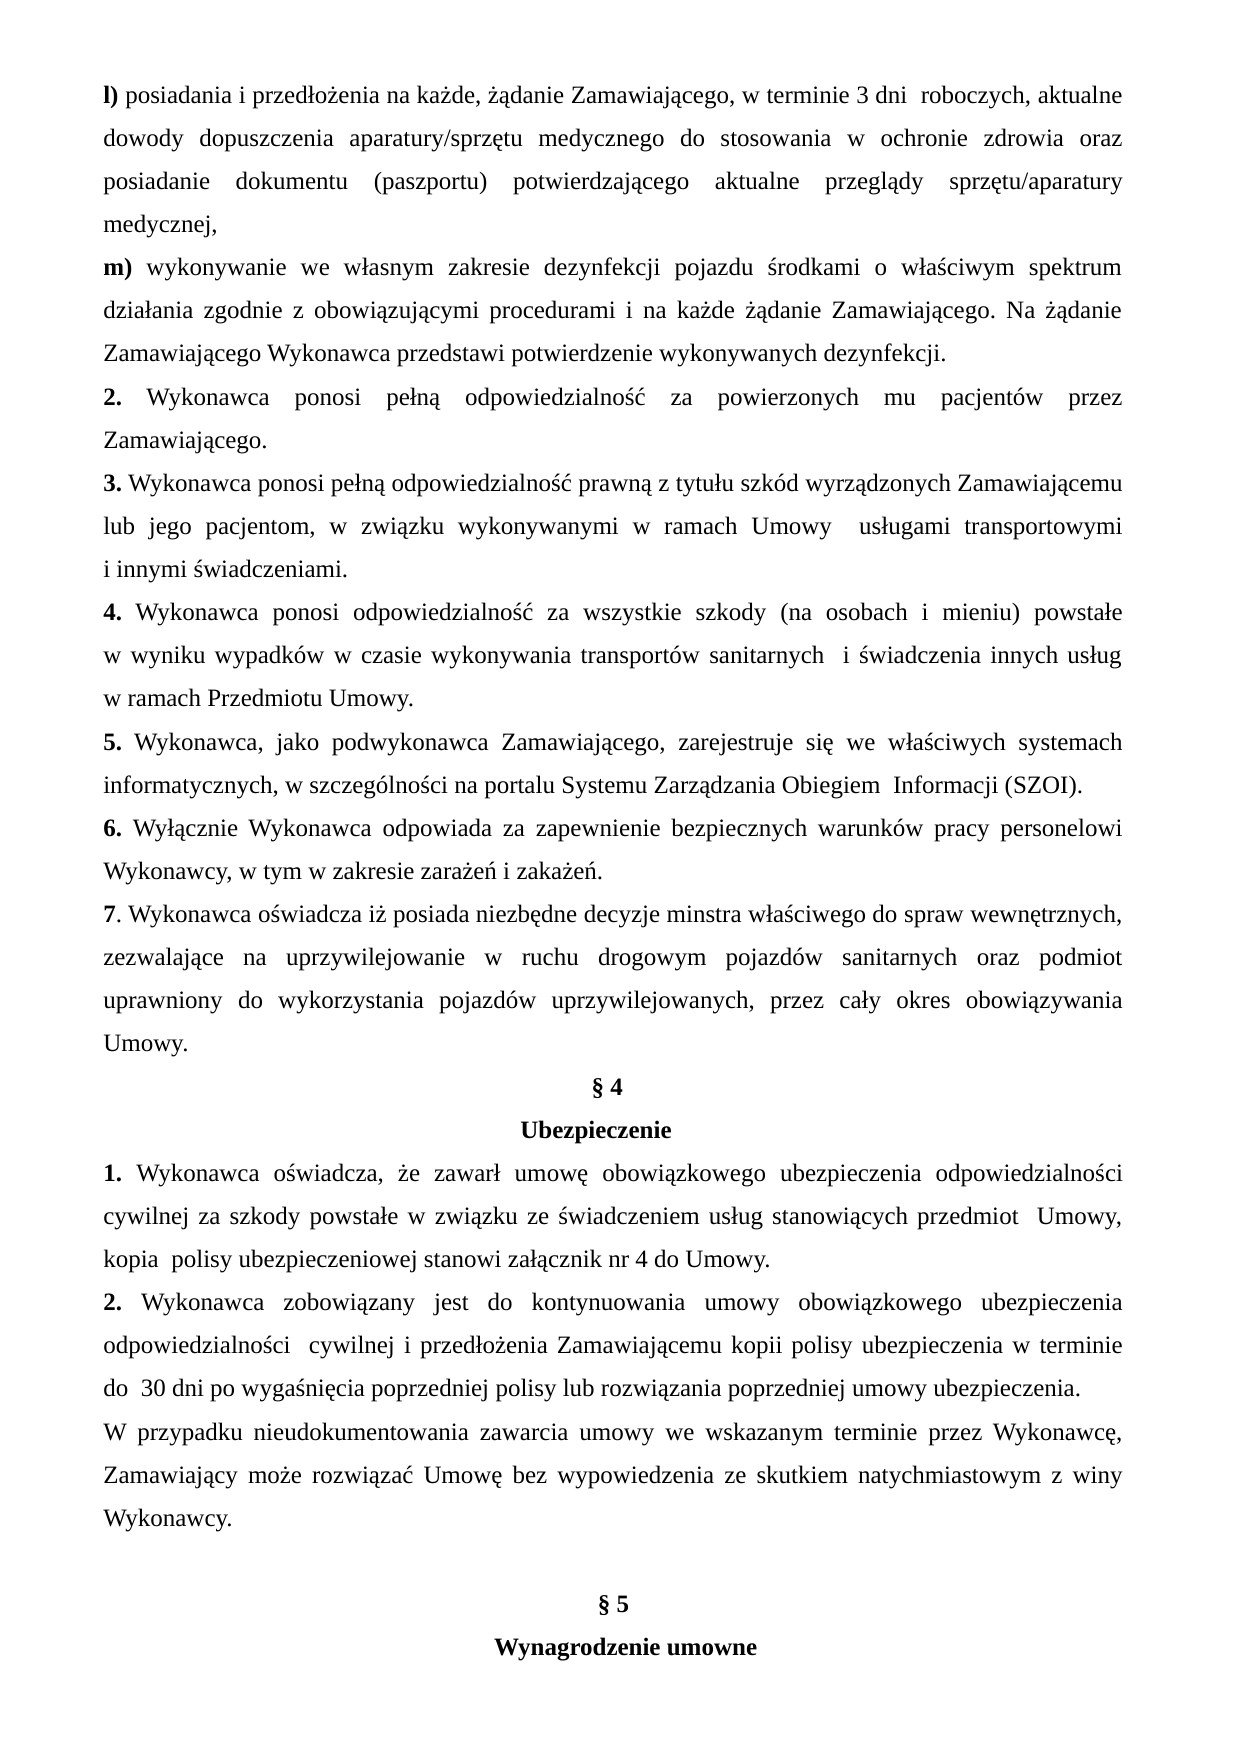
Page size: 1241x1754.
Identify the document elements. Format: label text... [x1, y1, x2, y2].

text l) posiadania i przedłożenia na każde, żądanie Zamawiającego, w terminie 3 dni roboczych, aktualne dowody dopuszczenia aparatury/sprzętu medycznego do stosowania w ochronie zdrowia oraz posiadanie dokumentu (paszportu) potwierdzającego aktualne przeglądy sprzętu/aparatury medycznej, [103, 80, 1123, 238]
list Ubezpieczenie [170, 1115, 1123, 1143]
text 4. Wykonawca ponosi odpowiedzialność za wszystkie szkody (na osobach i mieniu) powstałe w wyniku wypadków w czasie wykonywania transportów sanitarnych i świadczenia innych usług w ramach Przedmiotu Umowy. [103, 597, 1123, 712]
text § 4 [103, 1072, 1123, 1100]
text 3. Wykonawca ponosi pełną odpowiedzialność prawną z tytułu szkód wyrządzonych Zamawiającemu lub jego pacjentom, w związku wykonywanymi w ramach Umowy usługami transportowymi i innymi świadczeniami. [103, 468, 1123, 583]
text 7. Wykonawca oświadcza iż posiada niezbędne decyzje minstra właściwego do spraw wewnętrznych, zezwalające na uprzywilejowanie w ruchu drogowym pojazdów sanitarnych oraz podmiot uprawniony do wykorzystania pojazdów uprzywilejowanych, przez cały okres obowiązywania Umowy. [103, 899, 1123, 1057]
list 2. Wykonawca zobowiązany jest do kontynuowania umowy obowiązkowego ubezpieczenia odpowiedzialności cywilnej i przedłożenia Zamawiającemu kopii polisy ubezpieczenia w terminie do 30 dni po wygaśnięcia poprzedniej polisy lub rozwiązania poprzedniej umowy ubezpieczenia. [103, 1287, 1123, 1402]
list Wynagrodzenie umowne [103, 1632, 1123, 1661]
text 5. Wykonawca, jako podwykonawca Zamawiającego, zarejestruje się we właściwych systemach informatycznych, w szczególności na portalu Systemu Zarządzania Obiegiem Informacji (SZOI). [103, 727, 1123, 798]
text 2. Wykonawca ponosi pełną odpowiedzialność za powierzonych mu pacjentów przez Zamawiającego. [103, 382, 1123, 453]
list W przypadku nieudokumentowania zawarcia umowy we wskazanym terminie przez Wykonawcę, Zamawiający może rozwiązać Umowę bez wypowiedzenia ze skutkiem natychmiastowym z winy Wykonawcy. [103, 1417, 1123, 1532]
text 6. Wyłącznie Wykonawca odpowiada za zapewnienie bezpiecznych warunków pracy personelowi Wykonawcy, w tym w zakresie zarażeń i zakażeń. [103, 813, 1123, 885]
text m) wykonywanie we własnym zakresie dezynfekcji pojazdu środkami o właściwym spektrum działania zgodnie z obowiązującymi procedurami i na każde żądanie Zamawiającego. Na żądanie Zamawiającego Wykonawca przedstawi potwierdzenie wykonywanych dezynfekcji. [103, 252, 1123, 367]
list § 5 [103, 1546, 1123, 1618]
list 1. Wykonawca oświadcza, że zawarł umowę obowiązkowego ubezpieczenia odpowiedzialności cywilnej za szkody powstałe w związku ze świadczeniem usług stanowiących przedmiot Umowy, kopia polisy ubezpieczeniowej stanowi załącznik nr 4 do Umowy. [103, 1158, 1123, 1273]
